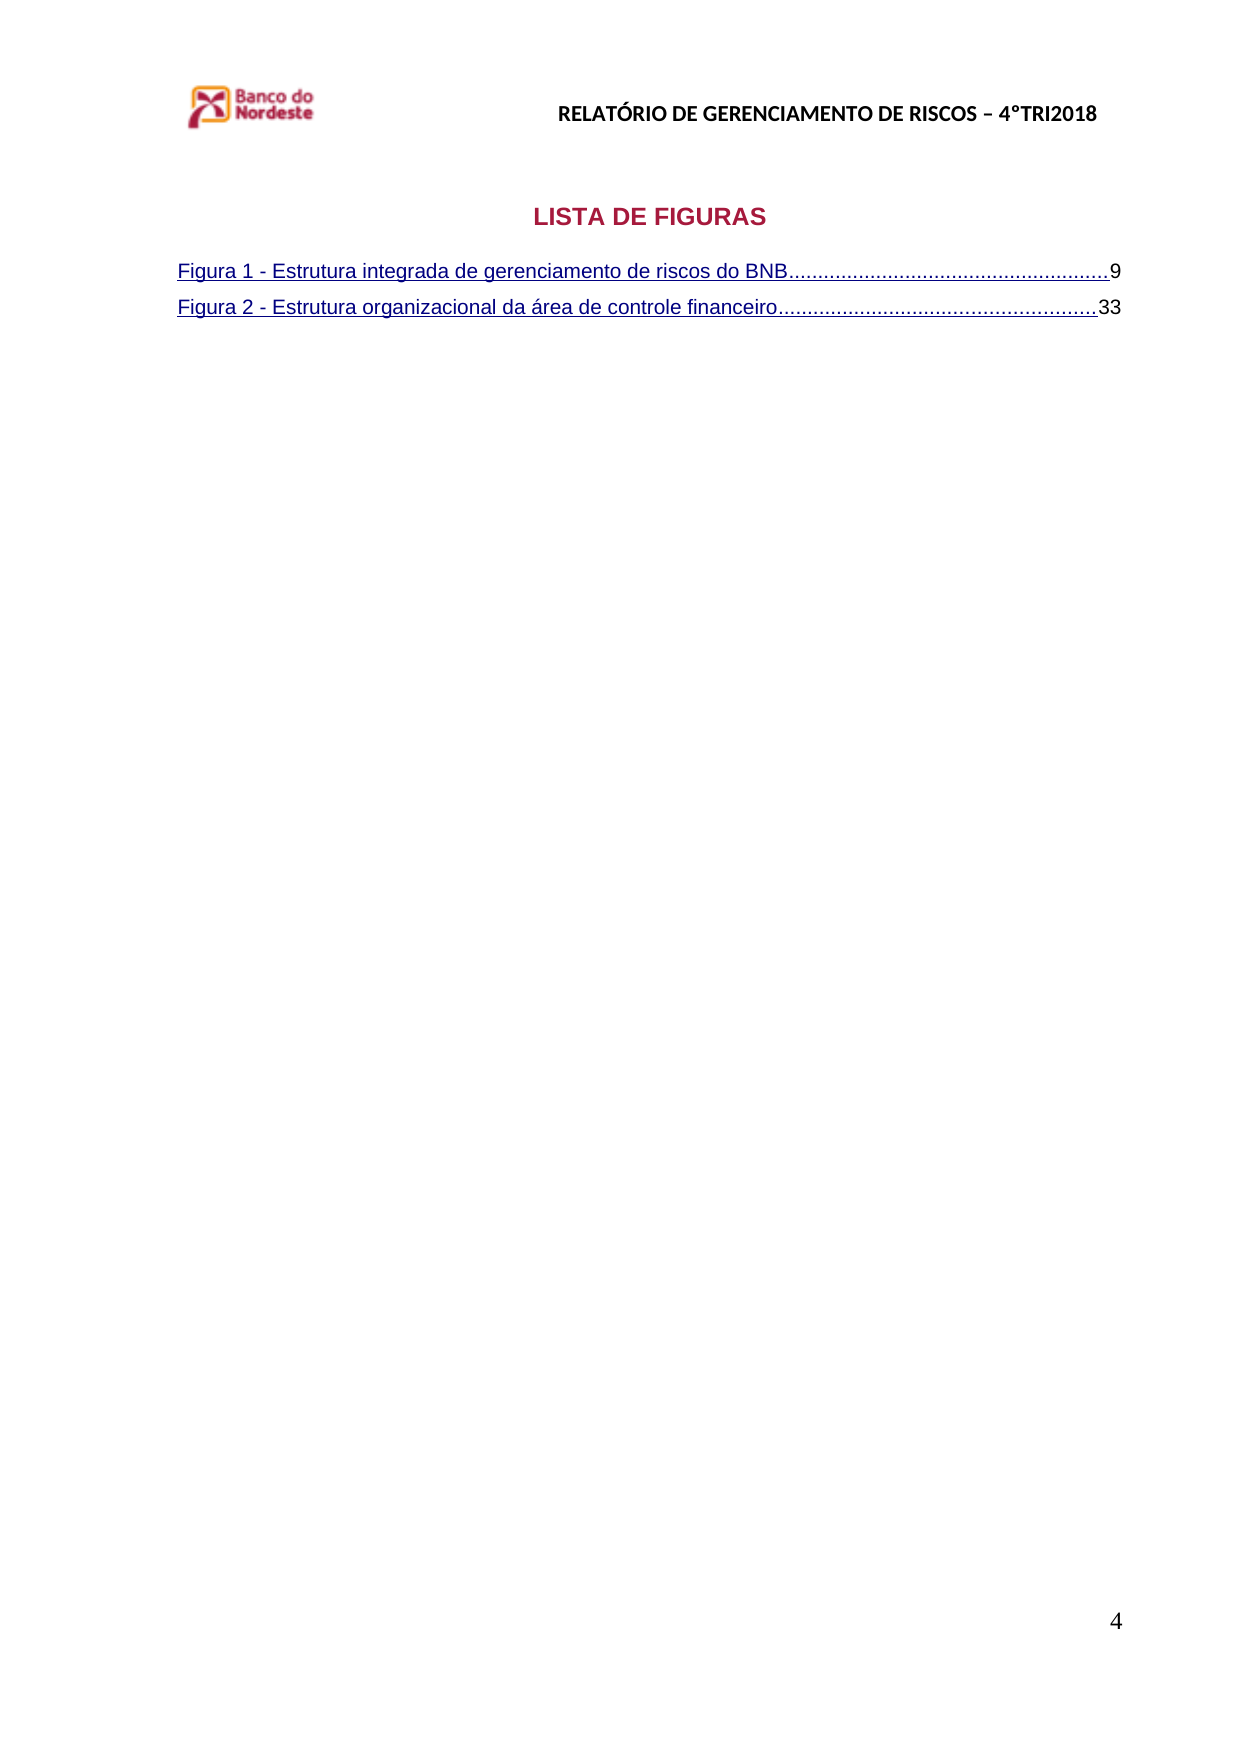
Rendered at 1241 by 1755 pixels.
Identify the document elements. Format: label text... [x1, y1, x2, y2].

text Figura 1 - Estrutura integrada de gerenciamento de riscos do BNB 9 [177, 259, 1122, 283]
text LISTA DE FIGURAS [177, 202, 1122, 230]
text Figura 2 - Estrutura organizacional da área de controle financeiro 33 [177, 295, 1122, 319]
